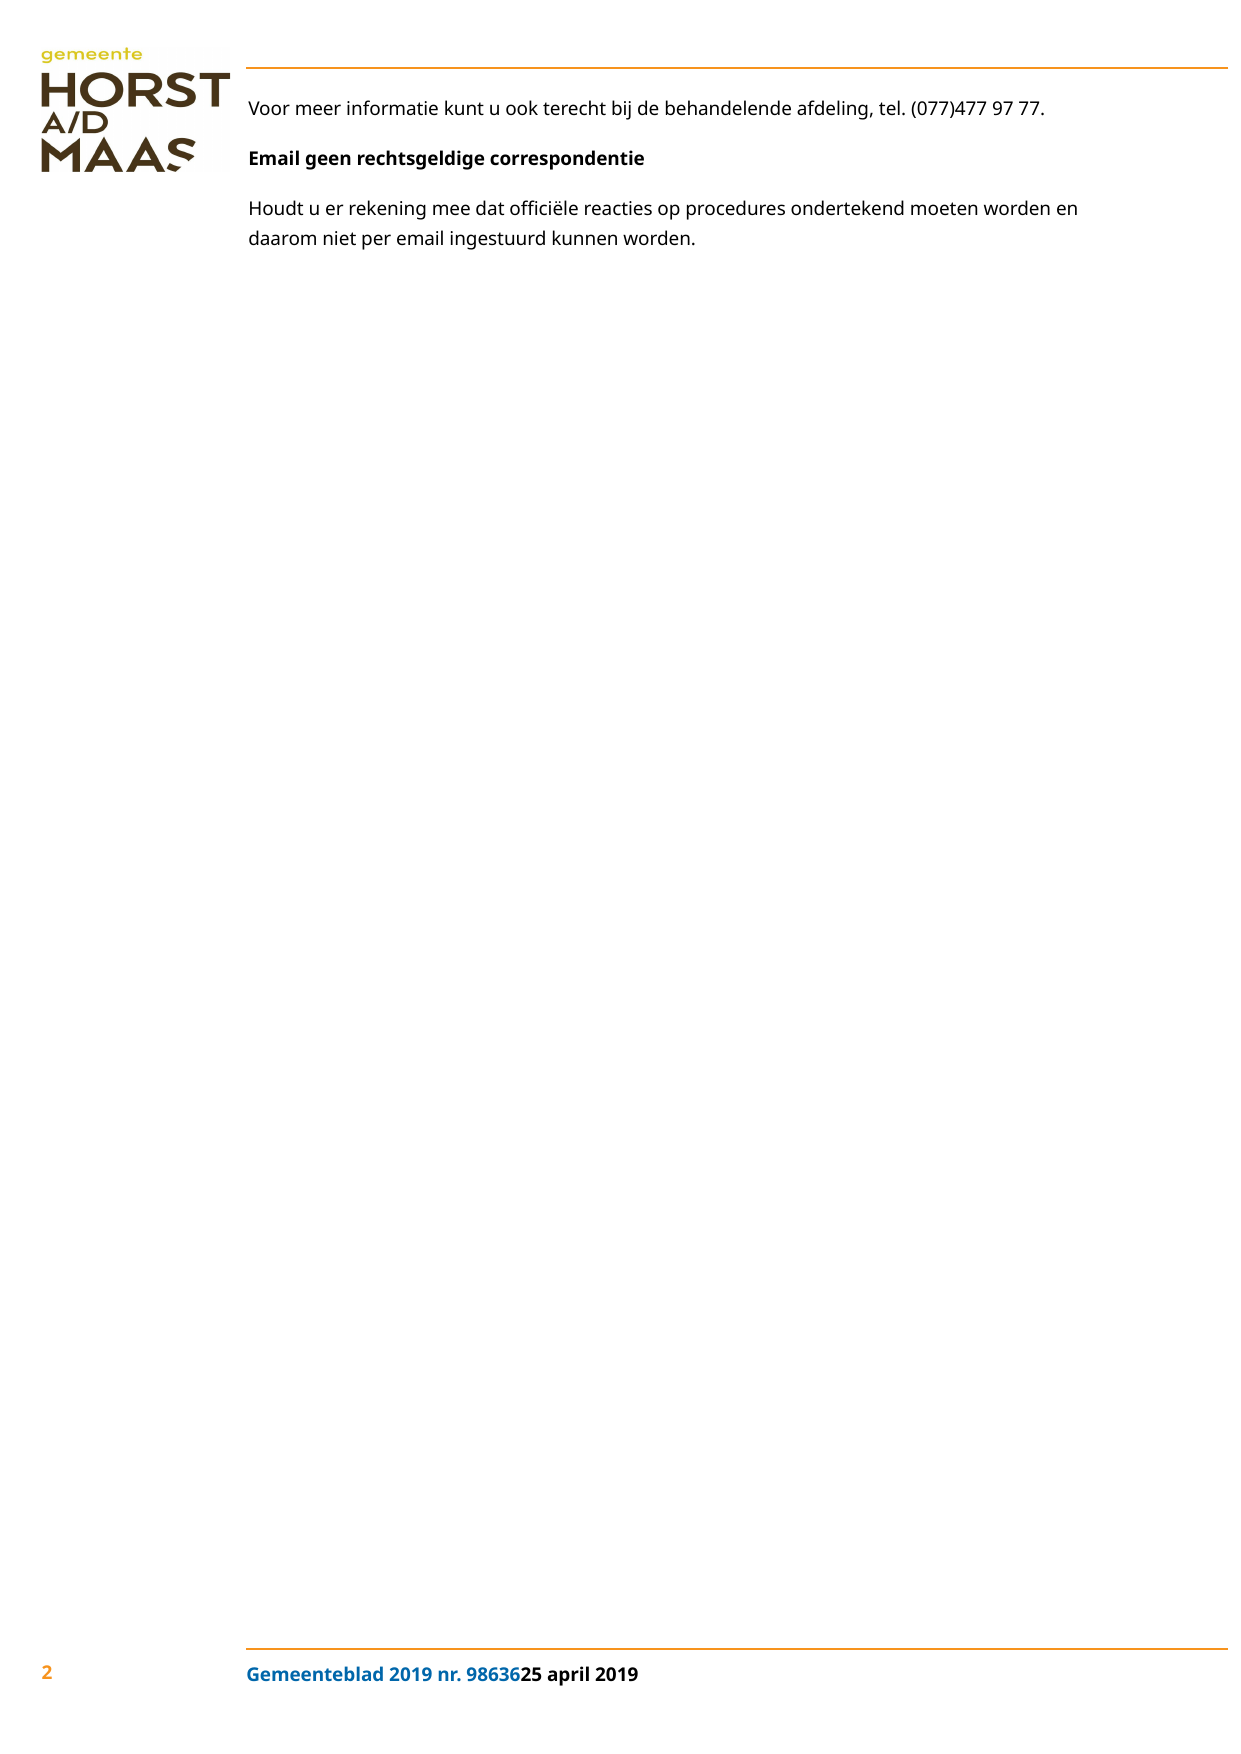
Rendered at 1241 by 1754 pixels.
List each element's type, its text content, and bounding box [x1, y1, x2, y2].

text Houdt u er rekening mee dat officiële reacties op procedures ondertekend moeten worden en daarom niet per email ingestuurd kunnen worden. [248, 196, 1152, 251]
text Email geen rechtsgeldige correspondentie [248, 145, 1152, 171]
text Voor meer informatie kunt u ook terecht bij de behandelende afdeling, tel. (077)477 97 77. [248, 95, 1152, 121]
picture [41, 47, 231, 172]
